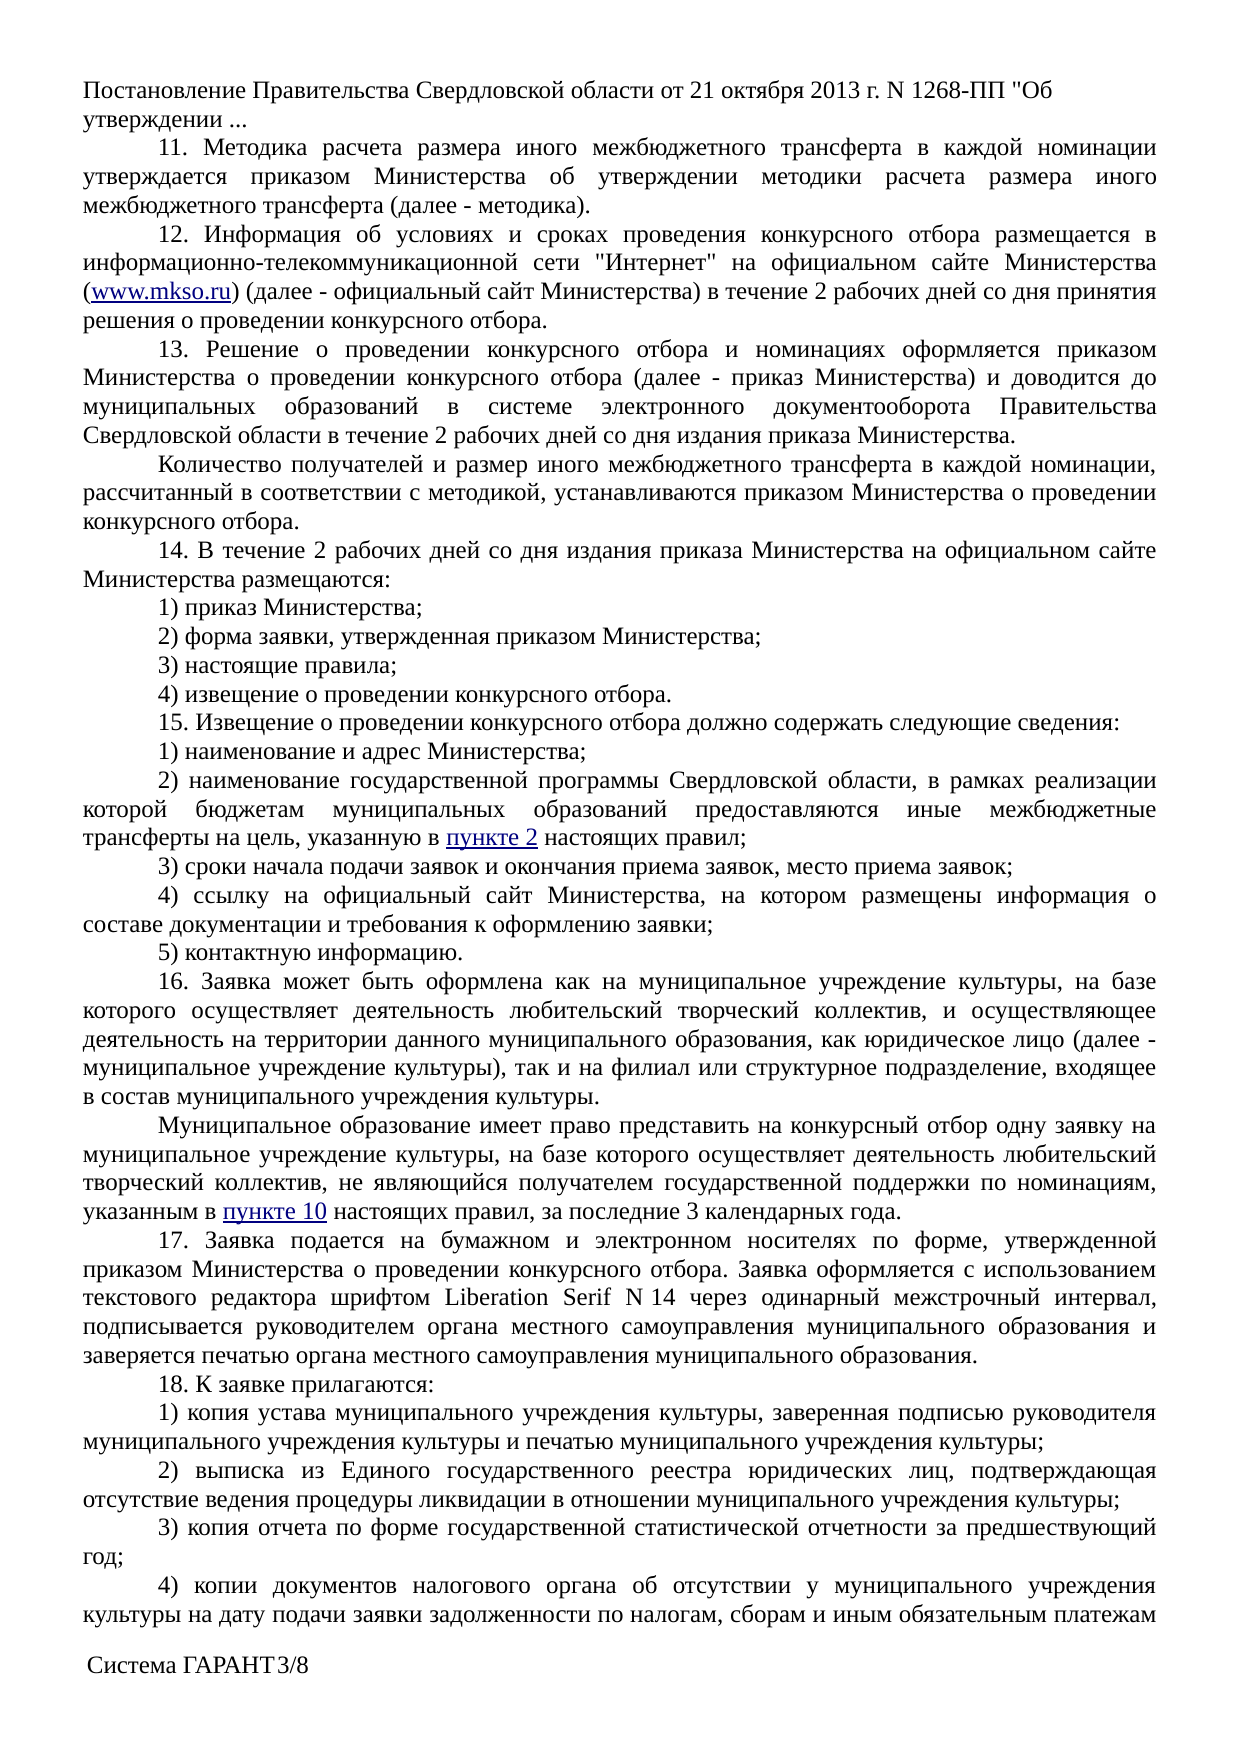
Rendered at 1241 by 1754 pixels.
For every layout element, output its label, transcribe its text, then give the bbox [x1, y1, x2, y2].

text 15. Извещение о проведении конкурсного отбора должно содержать следующие сведения: [83, 707, 1157, 736]
text 11. Методика расчета размера иного межбюджетного трансферта в каждой номинации утверждается приказом Министерства об утверждении методики расчета размера иного межбюджетного трансферта (далее - методика). [83, 132, 1157, 219]
text 14. В течение 2 рабочих дней со дня издания приказа Министерства на официальном сайте Министерства размещаются: [83, 535, 1157, 592]
text 18. К заявке прилагаются: [83, 1369, 1157, 1397]
text 4) копии документов налогового органа об отсутствии у муниципального учреждения культуры на дату подачи заявки задолженности по налогам, сборам и иным обязательным платежам [83, 1570, 1157, 1627]
text Количество получателей и размер иного межбюджетного трансферта в каждой номинации, рассчитанный в соответствии с методикой, устанавливаются приказом Министерства о проведении конкурсного отбора. [83, 449, 1157, 535]
text 2) форма заявки, утвержденная приказом Министерства; [83, 621, 1157, 650]
text 12. Информация об условиях и сроках проведения конкурсного отбора размещается в информационно-телекоммуникационной сети "Интернет" на официальном сайте Министерства (www.mkso.ru) (далее - официальный сайт Министерства) в течение 2 рабочих дней со дня принятия решения о проведении конкурсного отбора. [83, 219, 1157, 334]
text 1) копия устава муниципального учреждения культуры, заверенная подписью руководителя муниципального учреждения культуры и печатью муниципального учреждения культуры; [83, 1397, 1157, 1455]
text 1) наименование и адрес Министерства; [83, 736, 1157, 765]
text 3) копия отчета по форме государственной статистической отчетности за предшествующий год; [83, 1512, 1157, 1570]
text 2) наименование государственной программы Свердловской области, в рамках реализации которой бюджетам муниципальных образований предоставляются иные межбюджетные трансферты на цель, указанную в пункте 2 настоящих правил; [83, 765, 1157, 851]
text Муниципальное образование имеет право представить на конкурсный отбор одну заявку на муниципальное учреждение культуры, на базе которого осуществляет деятельность любительский творческий коллектив, не являющийся получателем государственной поддержки по номинациям, указанным в пункте 10 настоящих правил, за последние 3 календарных года. [83, 1110, 1157, 1225]
text 1) приказ Министерства; [83, 592, 1157, 621]
text 3) сроки начала подачи заявок и окончания приема заявок, место приема заявок; [83, 851, 1157, 880]
text 2) выписка из Единого государственного реестра юридических лиц, подтверждающая отсутствие ведения процедуры ликвидации в отношении муниципального учреждения культуры; [83, 1455, 1157, 1512]
text 13. Решение о проведении конкурсного отбора и номинациях оформляется приказом Министерства о проведении конкурсного отбора (далее - приказ Министерства) и доводится до муниципальных образований в системе электронного документооборота Правительства Свердловской области в течение 2 рабочих дней со дня издания приказа Министерства. [83, 334, 1157, 449]
text 17. Заявка подается на бумажном и электронном носителях по форме, утвержденной приказом Министерства о проведении конкурсного отбора. Заявка оформляется с использованием текстового редактора шрифтом Liberation Serif N 14 через одинарный межстрочный интервал, подписывается руководителем органа местного самоуправления муниципального образования и заверяется печатью органа местного самоуправления муниципального образования. [83, 1225, 1157, 1369]
text 16. Заявка может быть оформлена как на муниципальное учреждение культуры, на базе которого осуществляет деятельность любительский творческий коллектив, и осуществляющее деятельность на территории данного муниципального образования, как юридическое лицо (далее - муниципальное учреждение культуры), так и на филиал или структурное подразделение, входящее в состав муниципального учреждения культуры. [83, 966, 1157, 1110]
text 3) настоящие правила; [83, 650, 1157, 679]
text 4) ссылку на официальный сайт Министерства, на котором размещены информация о составе документации и требования к оформлению заявки; [83, 880, 1157, 937]
text 5) контактную информацию. [83, 937, 1157, 966]
text 4) извещение о проведении конкурсного отбора. [83, 679, 1157, 707]
